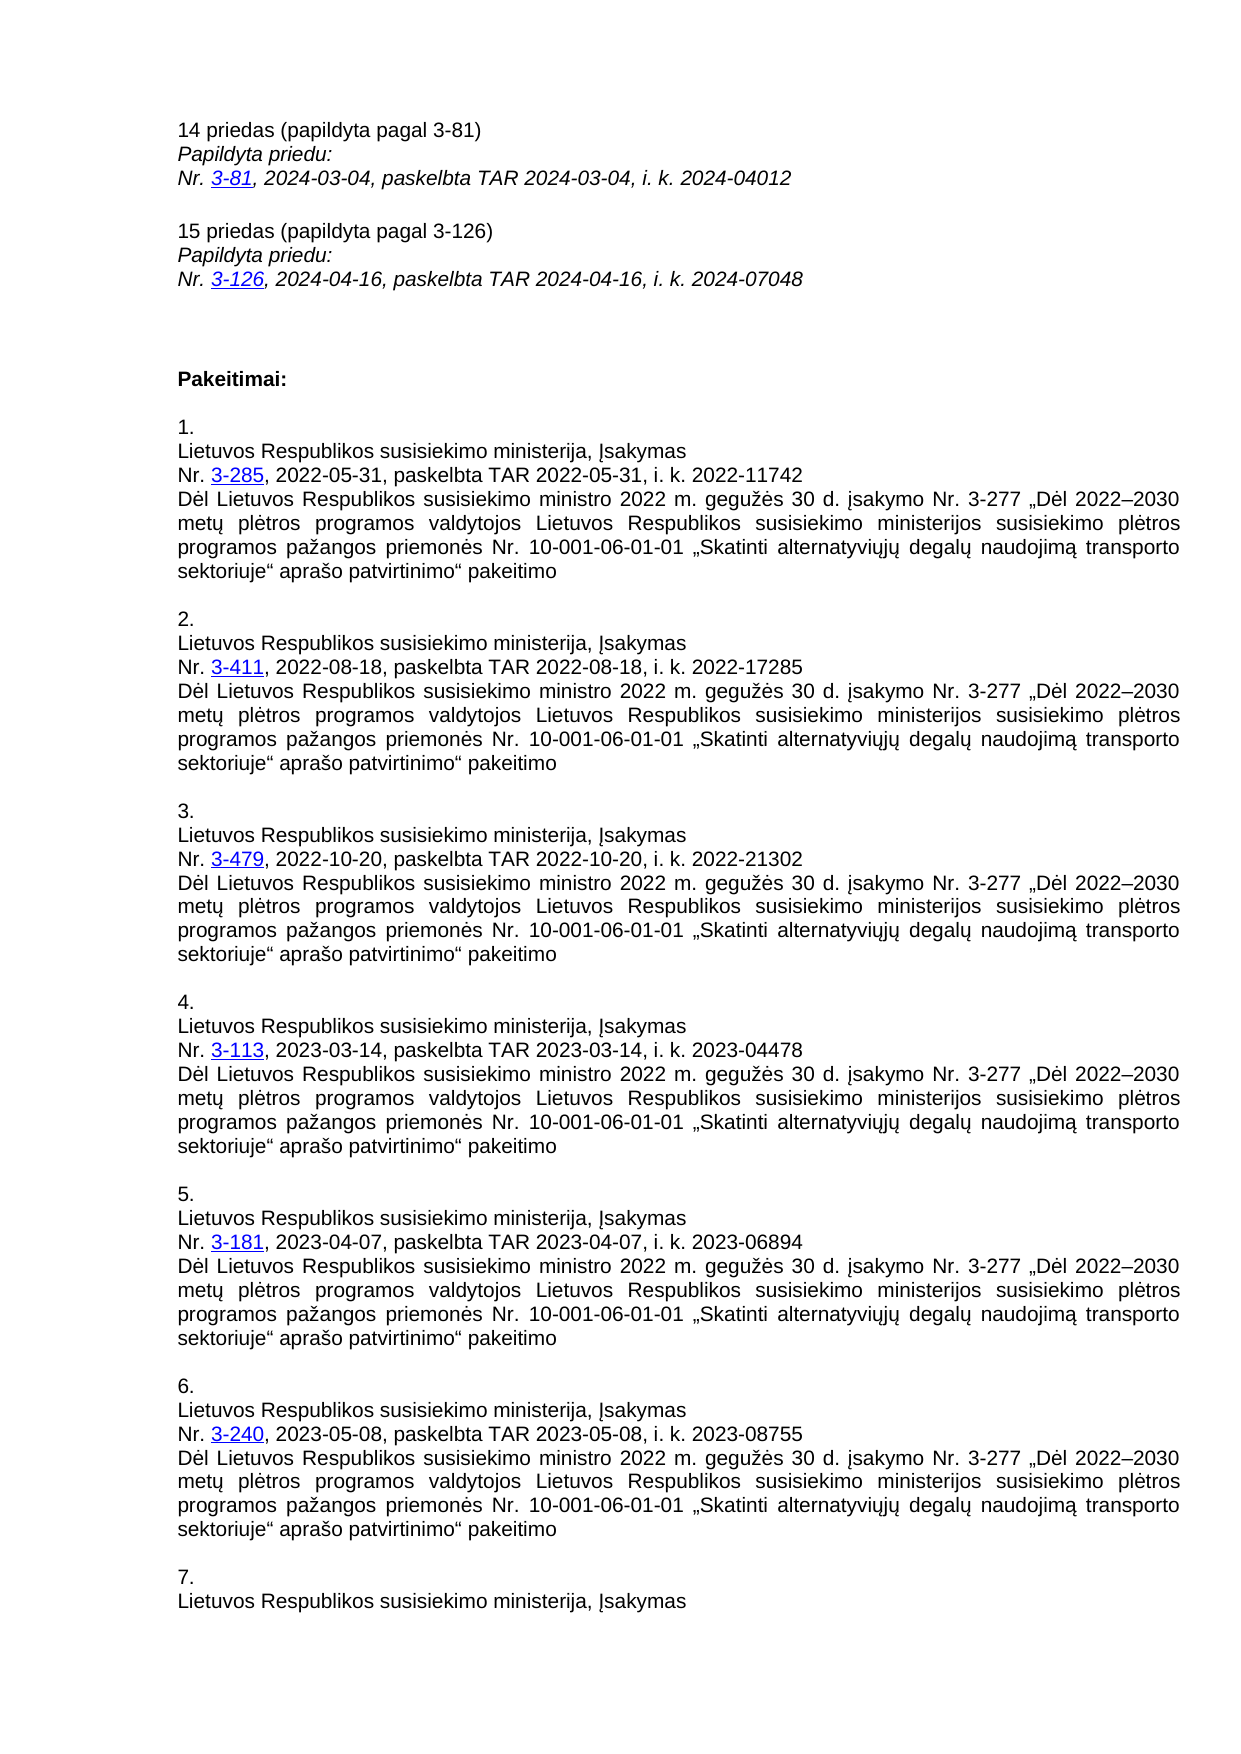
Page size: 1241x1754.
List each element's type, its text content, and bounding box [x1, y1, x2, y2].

text Pakeitimai: [177, 367, 1181, 391]
text Dėl Lietuvos Respublikos susisiekimo ministro 2022 m. gegužės 30 d. įsakymo Nr. 3-277 „Dėl 2022–2030 metų plėtros programos valdytojos Lietuvos Respublikos susisiekimo ministerijos susisiekimo plėtros programos pažangos priemonės Nr. 10-001-06-01-01 „Skatinti alternatyviųjų degalų naudojimą transporto sektoriuje“ aprašo patvirtinimo“ pakeitimo [177, 487, 1181, 583]
text 2. [177, 607, 1181, 631]
text Nr. 3-181, 2023-04-07, paskelbta TAR 2023-04-07, i. k. 2023-06894 [177, 1230, 1181, 1254]
text Lietuvos Respublikos susisiekimo ministerija, Įsakymas [177, 631, 1181, 655]
text 15 priedas (papildyta pagal 3-126) [177, 219, 1181, 243]
text Lietuvos Respublikos susisiekimo ministerija, Įsakymas [177, 439, 1181, 463]
text Dėl Lietuvos Respublikos susisiekimo ministro 2022 m. gegužės 30 d. įsakymo Nr. 3-277 „Dėl 2022–2030 metų plėtros programos valdytojos Lietuvos Respublikos susisiekimo ministerijos susisiekimo plėtros programos pažangos priemonės Nr. 10-001-06-01-01 „Skatinti alternatyviųjų degalų naudojimą transporto sektoriuje“ aprašo patvirtinimo“ pakeitimo [177, 1445, 1181, 1541]
text Papildyta priedu: [177, 243, 1181, 267]
text Papildyta priedu: [177, 142, 1181, 166]
text Lietuvos Respublikos susisiekimo ministerija, Įsakymas [177, 1014, 1181, 1038]
text Dėl Lietuvos Respublikos susisiekimo ministro 2022 m. gegužės 30 d. įsakymo Nr. 3-277 „Dėl 2022–2030 metų plėtros programos valdytojos Lietuvos Respublikos susisiekimo ministerijos susisiekimo plėtros programos pažangos priemonės Nr. 10-001-06-01-01 „Skatinti alternatyviųjų degalų naudojimą transporto sektoriuje“ aprašo patvirtinimo“ pakeitimo [177, 870, 1181, 966]
text Lietuvos Respublikos susisiekimo ministerija, Įsakymas [177, 1397, 1181, 1421]
text Lietuvos Respublikos susisiekimo ministerija, Įsakymas [177, 822, 1181, 846]
text 7. [177, 1565, 1181, 1589]
text Nr. 3-113, 2023-03-14, paskelbta TAR 2023-03-14, i. k. 2023-04478 [177, 1038, 1181, 1062]
text Dėl Lietuvos Respublikos susisiekimo ministro 2022 m. gegužės 30 d. įsakymo Nr. 3-277 „Dėl 2022–2030 metų plėtros programos valdytojos Lietuvos Respublikos susisiekimo ministerijos susisiekimo plėtros programos pažangos priemonės Nr. 10-001-06-01-01 „Skatinti alternatyviųjų degalų naudojimą transporto sektoriuje“ aprašo patvirtinimo“ pakeitimo [177, 1254, 1181, 1349]
text Lietuvos Respublikos susisiekimo ministerija, Įsakymas [177, 1589, 1181, 1613]
text Nr. 3-411, 2022-08-18, paskelbta TAR 2022-08-18, i. k. 2022-17285 [177, 655, 1181, 679]
text Nr. 3-81, 2024-03-04, paskelbta TAR 2024-03-04, i. k. 2024-04012 [177, 166, 1181, 190]
text 14 priedas (papildyta pagal 3-81) [177, 118, 1181, 142]
text 3. [177, 798, 1181, 822]
text Dėl Lietuvos Respublikos susisiekimo ministro 2022 m. gegužės 30 d. įsakymo Nr. 3-277 „Dėl 2022–2030 metų plėtros programos valdytojos Lietuvos Respublikos susisiekimo ministerijos susisiekimo plėtros programos pažangos priemonės Nr. 10-001-06-01-01 „Skatinti alternatyviųjų degalų naudojimą transporto sektoriuje“ aprašo patvirtinimo“ pakeitimo [177, 679, 1181, 774]
text 1. [177, 415, 1181, 439]
text Nr. 3-285, 2022-05-31, paskelbta TAR 2022-05-31, i. k. 2022-11742 [177, 463, 1181, 487]
text 5. [177, 1182, 1181, 1206]
text Nr. 3-240, 2023-05-08, paskelbta TAR 2023-05-08, i. k. 2023-08755 [177, 1421, 1181, 1445]
text Nr. 3-479, 2022-10-20, paskelbta TAR 2022-10-20, i. k. 2022-21302 [177, 846, 1181, 870]
text 6. [177, 1373, 1181, 1397]
text Nr. 3-126, 2024-04-16, paskelbta TAR 2024-04-16, i. k. 2024-07048 [177, 267, 1181, 291]
text 4. [177, 990, 1181, 1014]
text Dėl Lietuvos Respublikos susisiekimo ministro 2022 m. gegužės 30 d. įsakymo Nr. 3-277 „Dėl 2022–2030 metų plėtros programos valdytojos Lietuvos Respublikos susisiekimo ministerijos susisiekimo plėtros programos pažangos priemonės Nr. 10-001-06-01-01 „Skatinti alternatyviųjų degalų naudojimą transporto sektoriuje“ aprašo patvirtinimo“ pakeitimo [177, 1062, 1181, 1158]
text Lietuvos Respublikos susisiekimo ministerija, Įsakymas [177, 1206, 1181, 1230]
